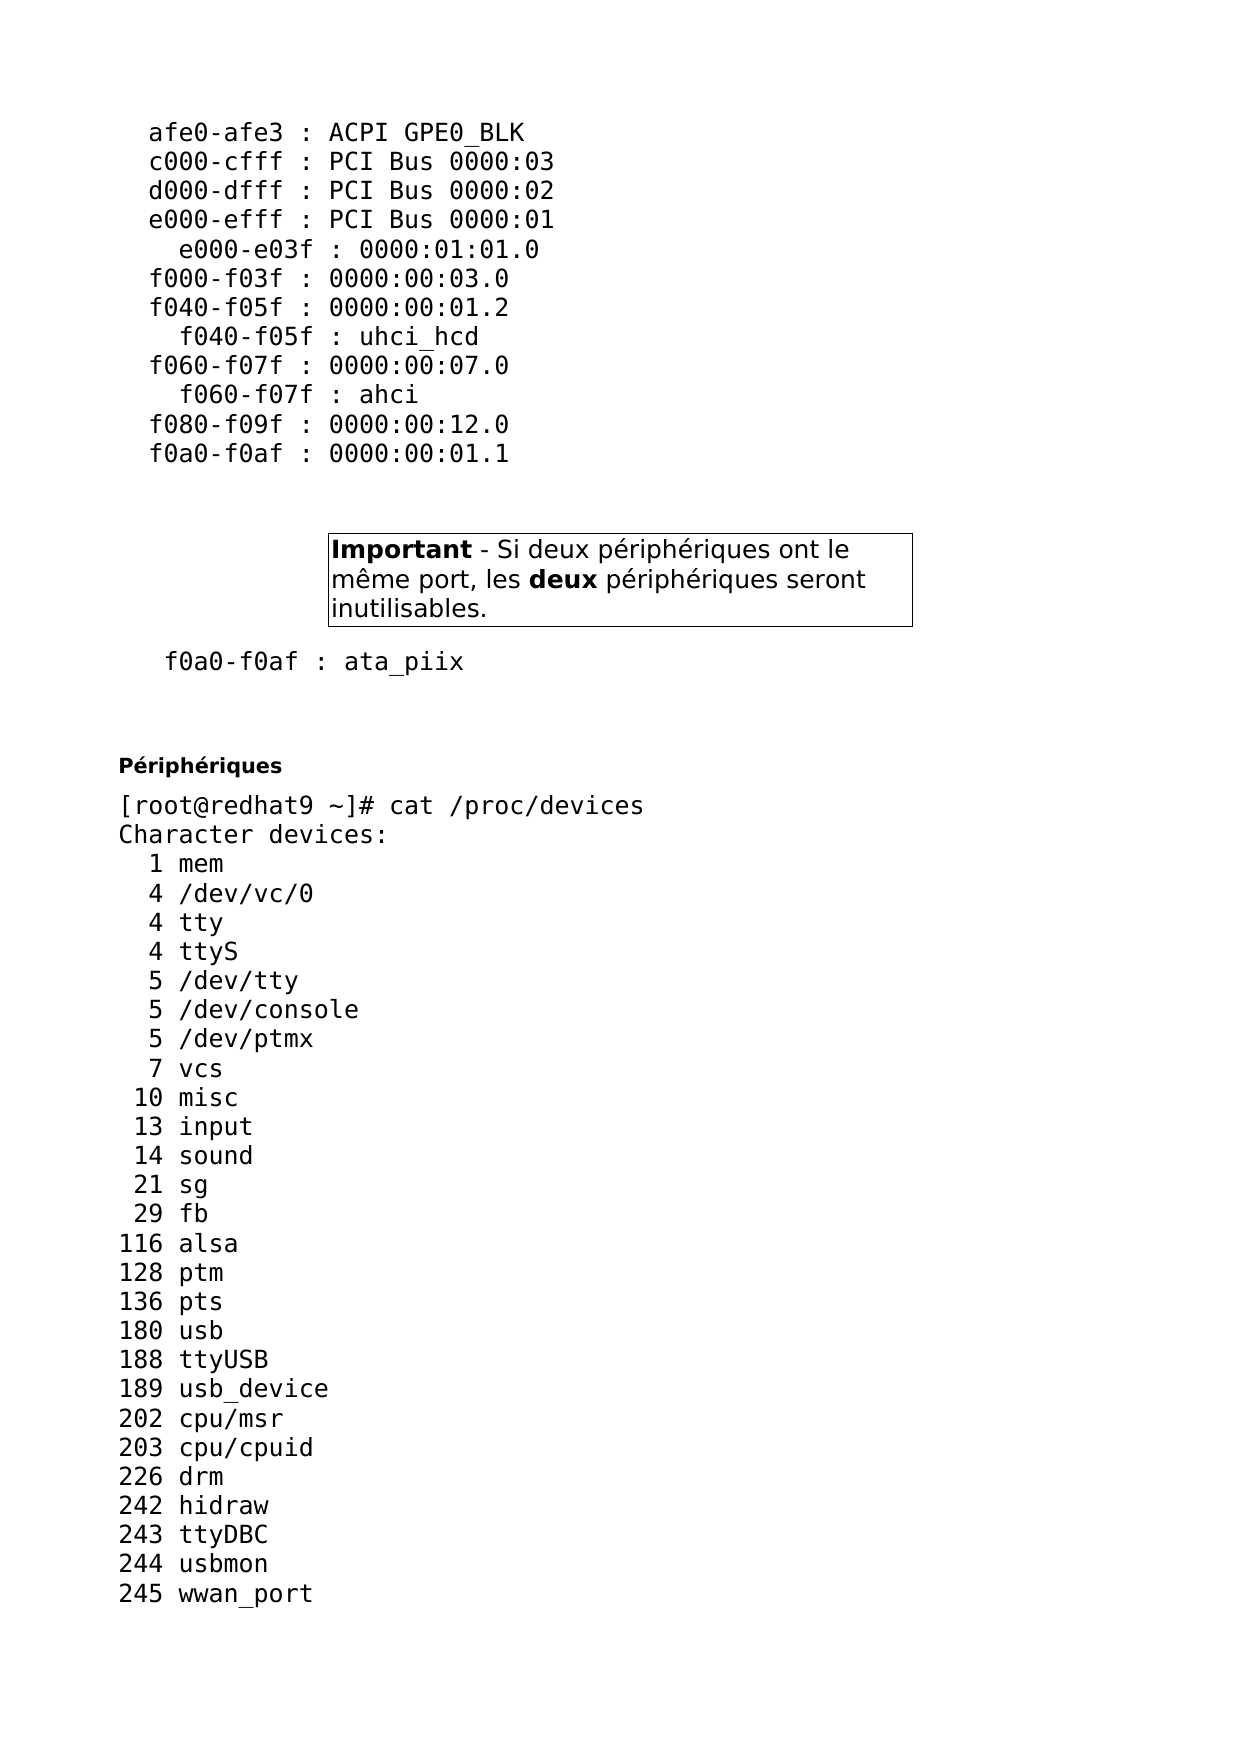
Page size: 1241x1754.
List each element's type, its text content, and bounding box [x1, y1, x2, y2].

text afe0-afe3 : ACPI GPE0_BLK c000-cfff : PCI Bus 0000:03 d000-dfff : PCI Bus 0000:02 e000-efff : PCI Bus 0000:01 e000-e03f : 0000:01:01.0 f000-f03f : 0000:00:03.0 f040-f05f : 0000:00:01.2 f040-f05f : uhci_hcd f060-f07f : 0000:00:07.0 f060-f07f : ahci f080-f09f : 0000:00:12.0 f0a0-f0af : 0000:00:01.1 f0a0-f0af : ata_piix [118, 118, 1122, 676]
subtitle Périphériques [118, 754, 1122, 779]
text [root@redhat9 ~]# cat /proc/devices Character devices: 1 mem 4 /dev/vc/0 4 tty 4 ttyS 5 /dev/tty 5 /dev/console 5 /dev/ptmx 7 vcs 10 misc 13 input 14 sound 21 sg 29 fb 116 alsa 128 ptm 136 pts 180 usb 188 ttyUSB 189 usb_device 202 cpu/msr 203 cpu/cpuid 226 drm 242 hidraw 243 ttyDBC 244 usbmon 245 wwan_port [118, 791, 1122, 1608]
table_header Important - Si deux périphériques ont le même port, les deux périphériques seront inutilisables. [329, 534, 912, 626]
